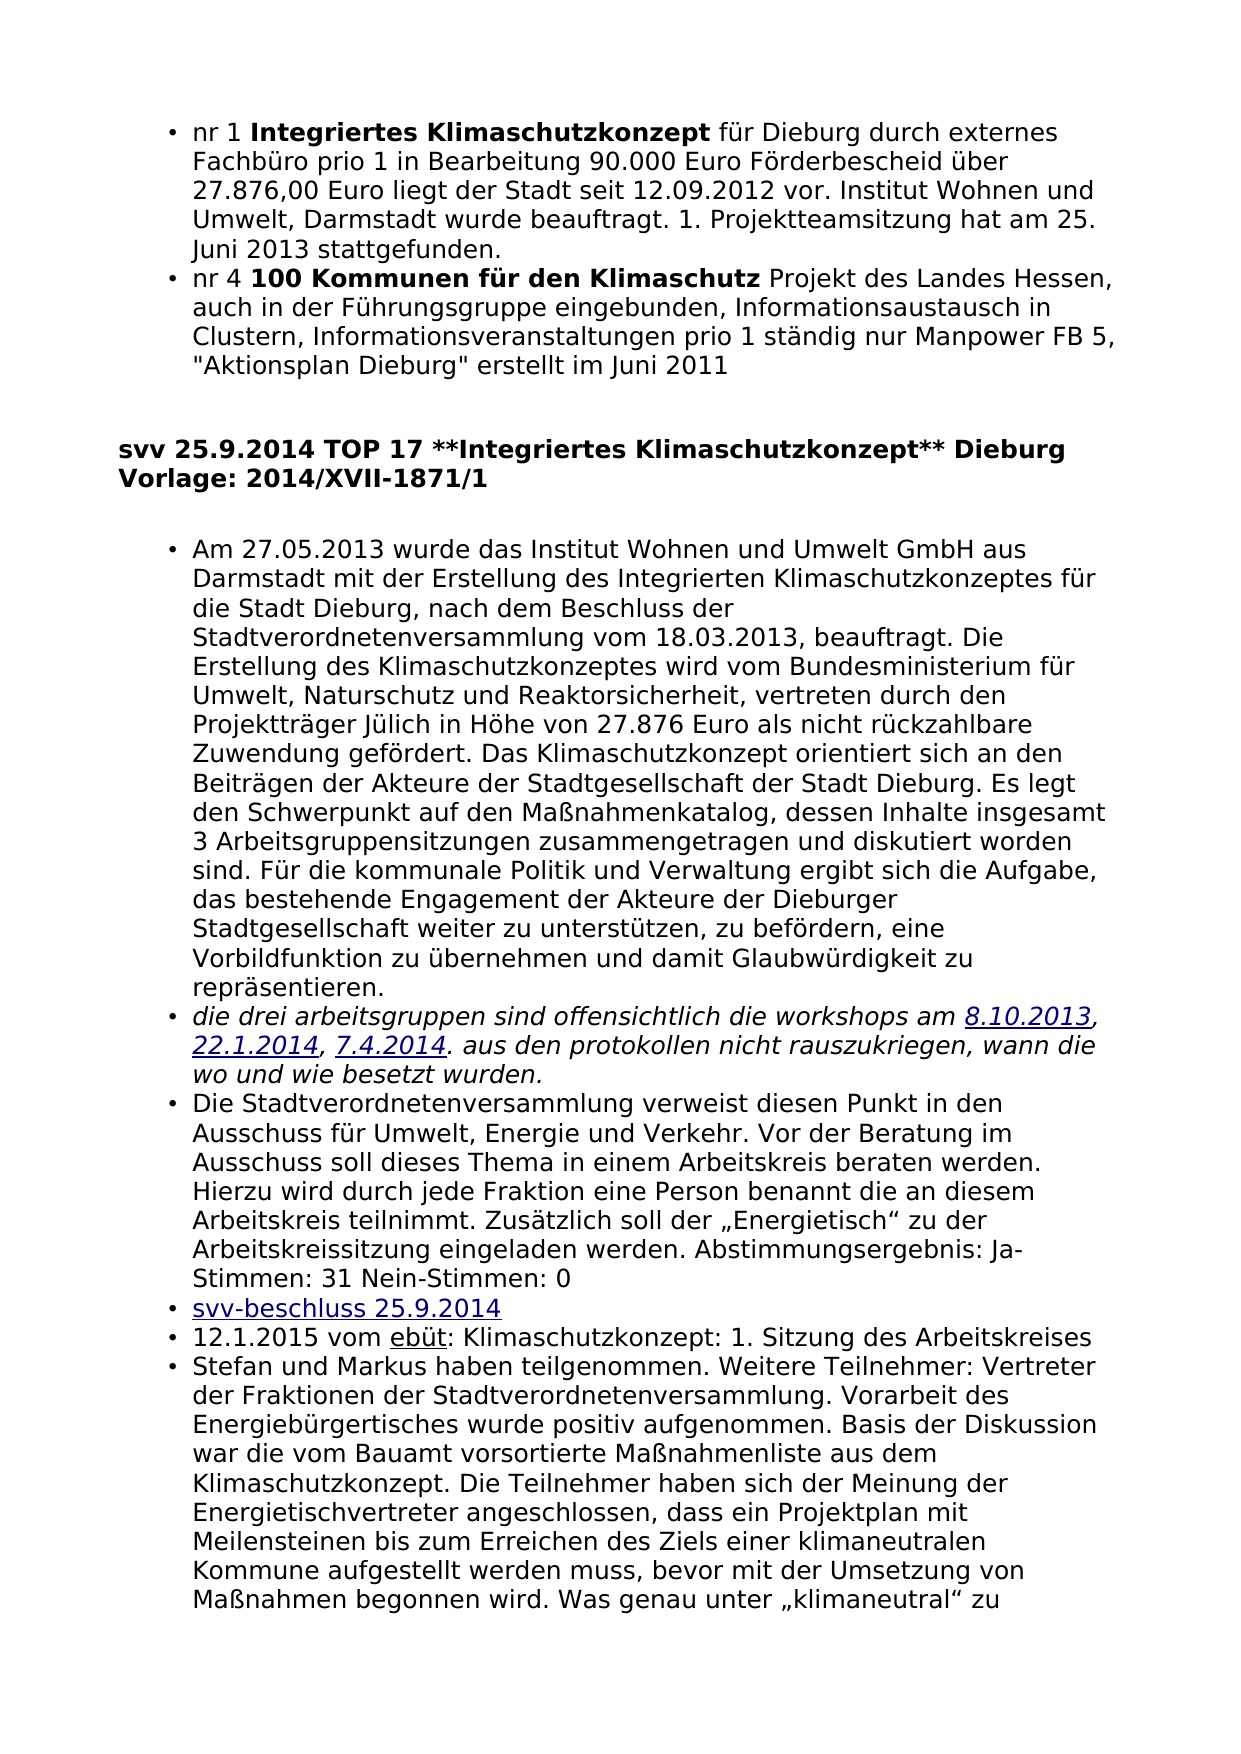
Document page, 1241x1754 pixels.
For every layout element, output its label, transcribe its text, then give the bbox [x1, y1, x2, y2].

list Am 27.05.2013 wurde das Institut Wohnen und Umwelt GmbH aus Darmstadt mit der Erstellung des Integrierten Klimaschutzkonzeptes für die Stadt Dieburg, nach dem Beschluss der Stadtverordnetenversammlung vom 18.03.2013, beauftragt. Die Erstellung des Klimaschutzkonzeptes wird vom Bundesministerium für Umwelt, Naturschutz und Reaktorsicherheit, vertreten durch den Projektträger Jülich in Höhe von 27.876 Euro als nicht rückzahlbare Zuwendung gefördert. Das Klimaschutzkonzept orientiert sich an den Beiträgen der Akteure der Stadtgesellschaft der Stadt Dieburg. Es legt den Schwerpunkt auf den Maßnahmenkatalog, dessen Inhalte insgesamt 3 Arbeitsgruppensitzungen zusammengetragen und diskutiert worden sind. Für die kommunale Politik und Verwaltung ergibt sich die Aufgabe, das bestehende Engagement der Akteure der Dieburger Stadtgesellschaft weiter zu unterstützen, zu befördern, eine Vorbildfunktion zu übernehmen und damit Glaubwürdigkeit zu repräsentieren. [177, 535, 1122, 1002]
list Die Stadtverordnetenversammlung verweist diesen Punkt in den Ausschuss für Umwelt, Energie und Verkehr. Vor der Beratung im Ausschuss soll dieses Thema in einem Arbeitskreis beraten werden. Hierzu wird durch jede Fraktion eine Person benannt die an diesem Arbeitskreis teilnimmt. Zusätzlich soll der „Energietisch“ zu der Arbeitskreissitzung eingeladen werden. Abstimmungsergebnis: Ja-Stimmen: 31 Nein-Stimmen: 0 [177, 1089, 1122, 1294]
list nr 1 Integriertes Klimaschutzkonzept für Dieburg durch externes Fachbüro prio 1 in Bearbeitung 90.000 Euro Förderbescheid über 27.876,00 Euro liegt der Stadt seit 12.09.2012 vor. Institut Wohnen und Umwelt, Darmstadt wurde beauftragt. 1. Projektteamsitzung hat am 25. Juni 2013 stattgefunden. [177, 118, 1122, 264]
list 12.1.2015 vom ebüt: Klimaschutzkonzept: 1. Sitzung des Arbeitskreises [177, 1323, 1122, 1352]
list Stefan und Markus haben teilgenommen. Weitere Teilnehmer: Vertreter der Fraktionen der Stadtverordnetenversammlung. Vorarbeit des Energiebürgertisches wurde positiv aufgenommen. Basis der Diskussion war die vom Bauamt vorsortierte Maßnahmenliste aus dem Klimaschutzkonzept. Die Teilnehmer haben sich der Meinung der Energietischvertreter angeschlossen, dass ein Projektplan mit Meilensteinen bis zum Erreichen des Ziels einer klimaneutralen Kommune aufgestellt werden muss, bevor mit der Umsetzung von Maßnahmen begonnen wird. Was genau unter „klimaneutral“ zu [177, 1352, 1122, 1614]
list svv-beschluss 25.9.2014 [177, 1294, 1122, 1323]
subtitle svv 25.9.2014 TOP 17 **Integriertes Klimaschutzkonzept** Dieburg Vorlage: 2014/XVII-1871/1 [118, 435, 1122, 493]
list nr 4 100 Kommunen für den Klimaschutz Projekt des Landes Hessen, auch in der Führungsgruppe eingebunden, Informationsaustausch in Clustern, Informationsveranstaltungen prio 1 ständig nur Manpower FB 5, "Aktionsplan Dieburg" erstellt im Juni 2011 [177, 264, 1122, 381]
list die drei arbeitsgruppen sind offensichtlich die workshops am 8.10.2013, 22.1.2014, 7.4.2014. aus den protokollen nicht rauszukriegen, wann die wo und wie besetzt wurden. [177, 1002, 1122, 1089]
